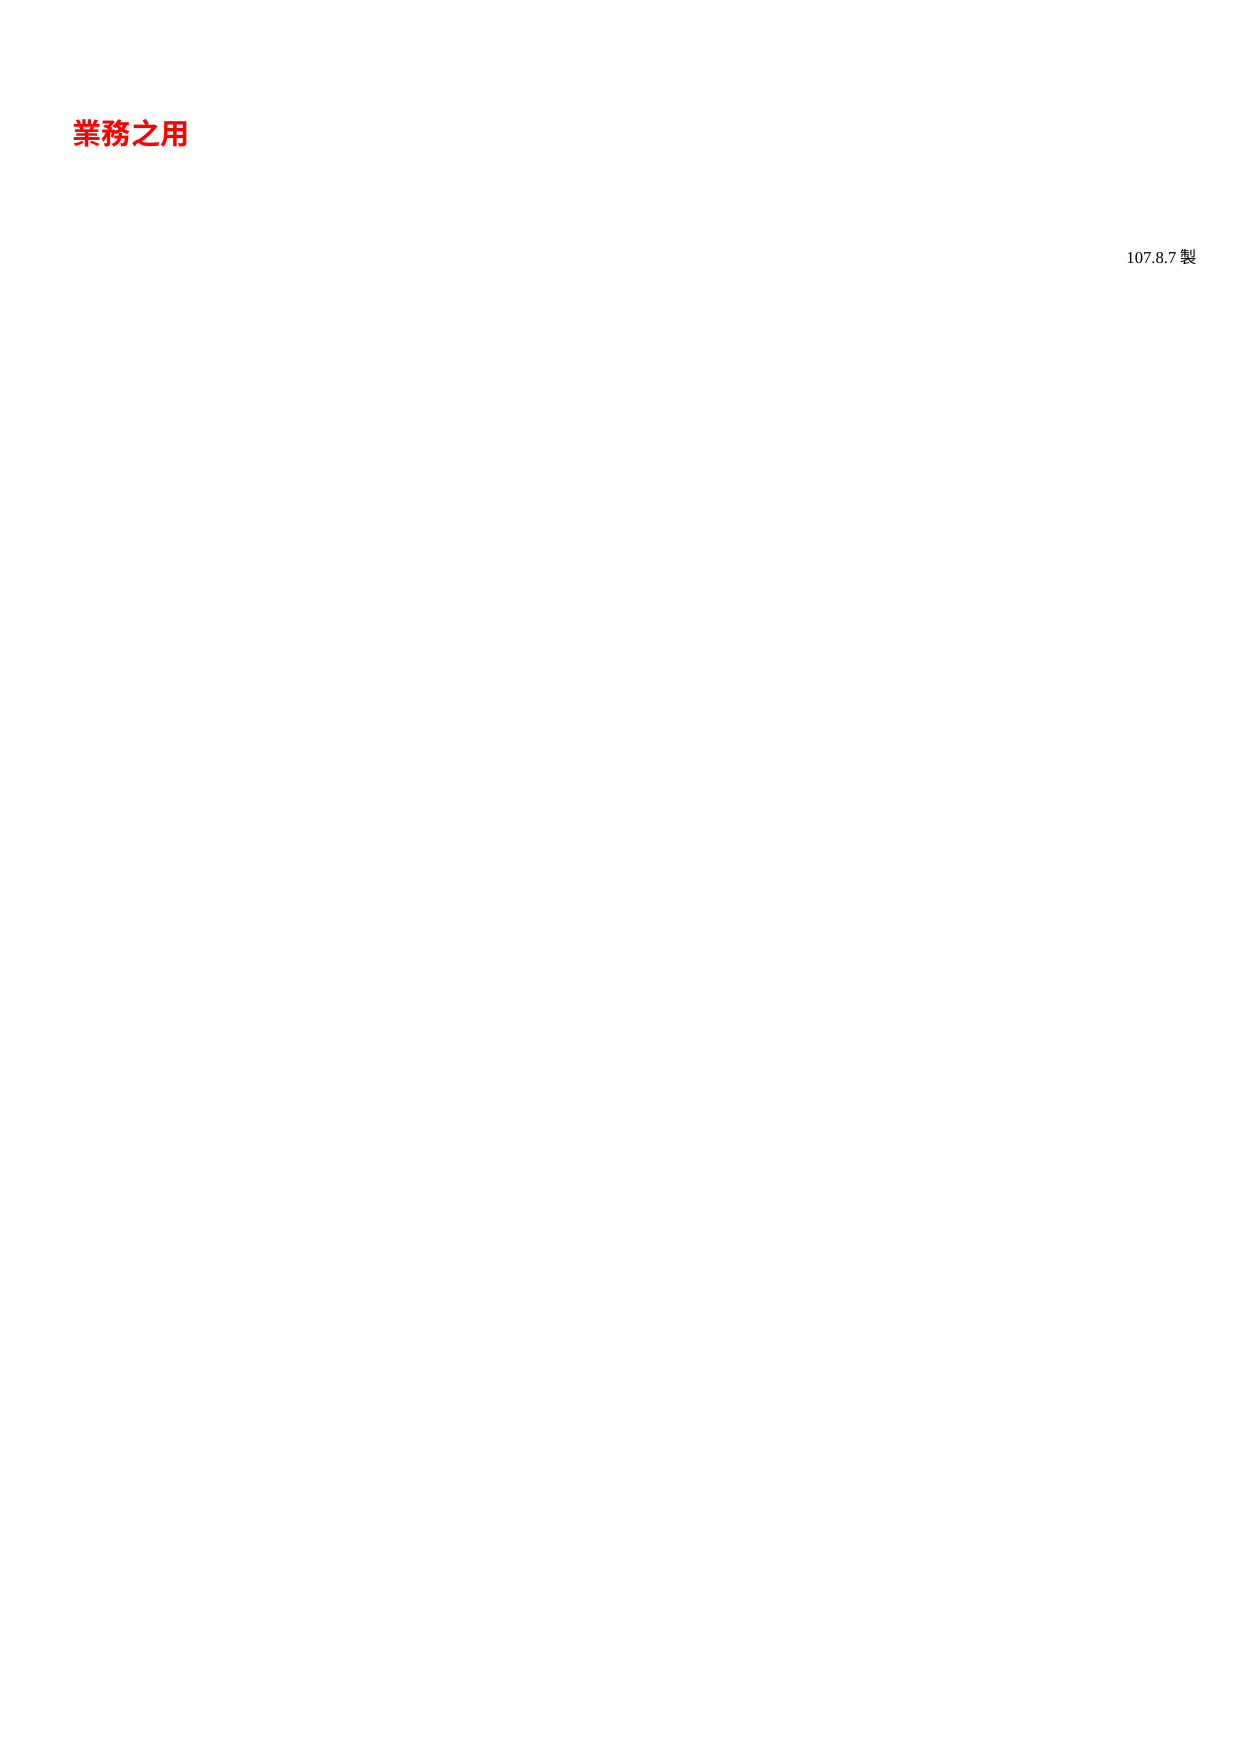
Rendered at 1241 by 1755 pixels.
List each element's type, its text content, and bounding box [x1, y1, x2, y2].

text 107.8.7製 [44, 215, 1196, 277]
text 業務之用 [72, 90, 1196, 152]
